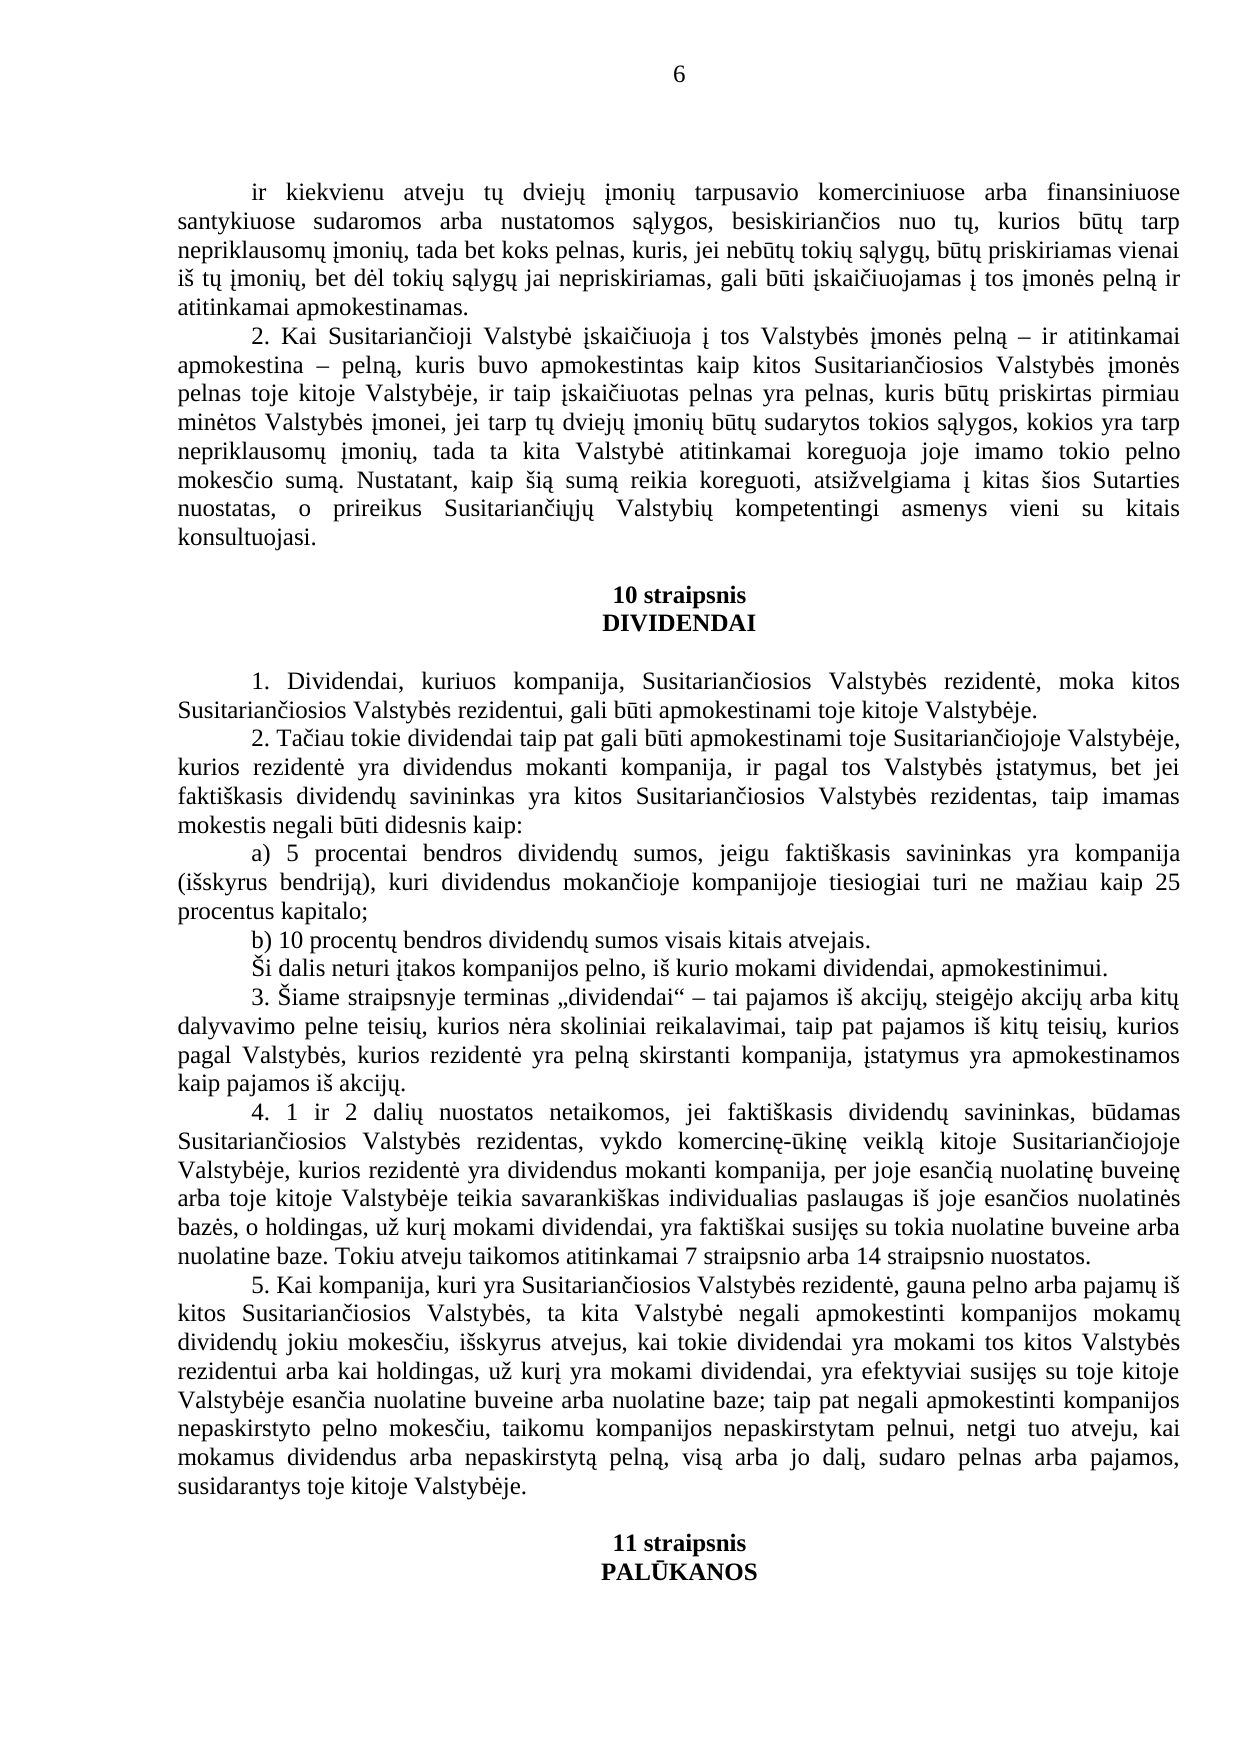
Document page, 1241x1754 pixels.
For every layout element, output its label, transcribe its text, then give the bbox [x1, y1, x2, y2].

text 2. Tačiau tokie dividendai taip pat gali būti apmokestinami toje Susitariančiojoje Valstybėje, kurios rezidentė yra dividendus mokanti kompanija, ir pagal tos Valstybės įstatymus, bet jei faktiškasis dividendų savininkas yra kitos Susitariančiosios Valstybės rezidentas, taip imamas mokestis negali būti didesnis kaip: [177, 723, 1181, 838]
text a) 5 procentai bendros dividendų sumos, jeigu faktiškasis savininkas yra kompanija (išskyrus bendriją), kuri dividendus mokančioje kompanijoje tiesiogiai turi ne mažiau kaip 25 procentus kapitalo; [177, 838, 1181, 925]
text 5. Kai kompanija, kuri yra Susitariančiosios Valstybės rezidentė, gauna pelno arba pajamų iš kitos Susitariančiosios Valstybės, ta kita Valstybė negali apmokestinti kompanijos mokamų dividendų jokiu mokesčiu, išskyrus atvejus, kai tokie dividendai yra mokami tos kitos Valstybės rezidentui arba kai holdingas, už kurį yra mokami dividendai, yra efektyviai susijęs su toje kitoje Valstybėje esančia nuolatine buveine arba nuolatine baze; taip pat negali apmokestinti kompanijos nepaskirstyto pelno mokesčiu, taikomu kompanijos nepaskirstytam pelnui, netgi tuo atveju, kai mokamus dividendus arba nepaskirstytą pelną, visą arba jo dalį, sudaro pelnas arba pajamos, susidarantys toje kitoje Valstybėje. [177, 1270, 1181, 1500]
text 3. Šiame straipsnyje terminas „dividendai“ – tai pajamos iš akcijų, steigėjo akcijų arba kitų dalyvavimo pelne teisių, kurios nėra skoliniai reikalavimai, taip pat pajamos iš kitų teisių, kurios pagal Valstybės, kurios rezidentė yra pelną skirstanti kompanija, įstatymus yra apmokestinamos kaip pajamos iš akcijų. [177, 982, 1181, 1097]
text Ši dalis neturi įtakos kompanijos pelno, iš kurio mokami dividendai, apmokestinimui. [177, 953, 1181, 982]
text 2. Kai Susitariančioji Valstybė įskaičiuoja į tos Valstybės įmonės pelną – ir atitinkamai apmokestina – pelną, kuris buvo apmokestintas kaip kitos Susitariančiosios Valstybės įmonės pelnas toje kitoje Valstybėje, ir taip įskaičiuotas pelnas yra pelnas, kuris būtų priskirtas pirmiau minėtos Valstybės įmonei, jei tarp tų dviejų įmonių būtų sudarytos tokios sąlygos, kokios yra tarp nepriklausomų įmonių, tada ta kita Valstybė atitinkamai koreguoja joje imamo tokio pelno mokesčio sumą. Nustatant, kaip šią sumą reikia koreguoti, atsižvelgiama į kitas šios Sutarties nuostatas, o prireikus Susitariančiųjų Valstybių kompetentingi asmenys vieni su kitais konsultuojasi. [177, 321, 1181, 551]
text 10 straipsnis [177, 580, 1181, 608]
text DIVIDENDAI [177, 608, 1181, 637]
text 4. 1 ir 2 dalių nuostatos netaikomos, jei faktiškasis dividendų savininkas, būdamas Susitariančiosios Valstybės rezidentas, vykdo komercinę-ūkinę veiklą kitoje Susitariančiojoje Valstybėje, kurios rezidentė yra dividendus mokanti kompanija, per joje esančią nuolatinę buveinę arba toje kitoje Valstybėje teikia savarankiškas individualias paslaugas iš joje esančios nuolatinės bazės, o holdingas, už kurį mokami dividendai, yra faktiškai susijęs su tokia nuolatine buveine arba nuolatine baze. Tokiu atveju taikomos atitinkamai 7 straipsnio arba 14 straipsnio nuostatos. [177, 1097, 1181, 1270]
text ir kiekvienu atveju tų dviejų įmonių tarpusavio komerciniuose arba finansiniuose santykiuose sudaromos arba nustatomos sąlygos, besiskiriančios nuo tų, kurios būtų tarp nepriklausomų įmonių, tada bet koks pelnas, kuris, jei nebūtų tokių sąlygų, būtų priskiriamas vienai iš tų įmonių, bet dėl tokių sąlygų jai nepriskiriamas, gali būti įskaičiuojamas į tos įmonės pelną ir atitinkamai apmokestinamas. [177, 177, 1181, 321]
text PALŪKANOS [177, 1557, 1181, 1586]
text 11 straipsnis [177, 1528, 1181, 1557]
text 1. Dividendai, kuriuos kompanija, Susitariančiosios Valstybės rezidentė, moka kitos Susitariančiosios Valstybės rezidentui, gali būti apmokestinami toje kitoje Valstybėje. [177, 666, 1181, 723]
text b) 10 procentų bendros dividendų sumos visais kitais atvejais. [177, 925, 1181, 953]
